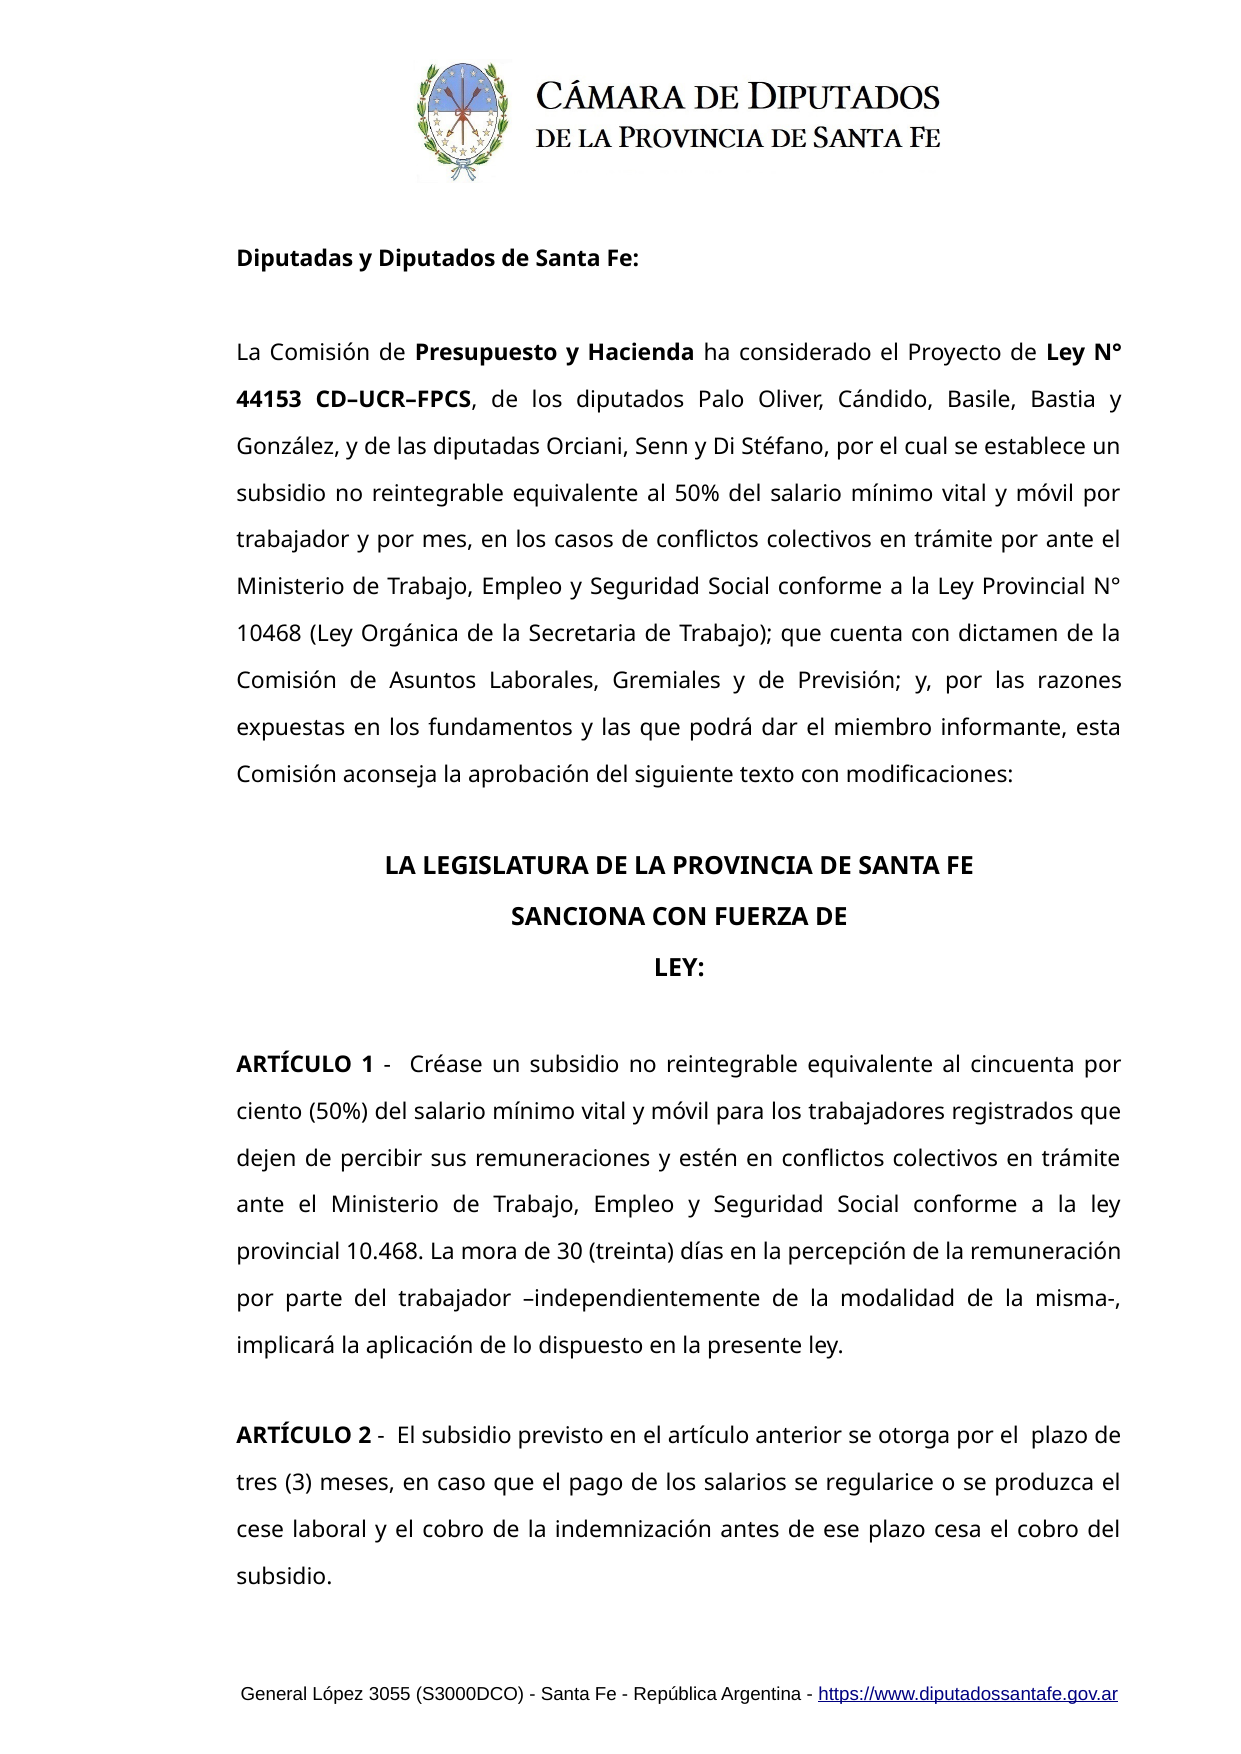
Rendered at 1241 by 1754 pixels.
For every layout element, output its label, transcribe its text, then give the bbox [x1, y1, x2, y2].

text Diputadas y Diputados de Santa Fe: [236, 242, 1122, 273]
text ARTÍCULO 1 - Créase un subsidio no reintegrable equivalente al cincuenta por ciento (50%) del salario mínimo vital y móvil para los trabajadores registrados que dejen de percibir sus remuneraciones y estén en conflictos colectivos en trámite ante el Ministerio de Trabajo, Empleo y Seguridad Social conforme a la ley provincial 10.468. La mora de 30 (treinta) días en la percepción de la remuneración por parte del trabajador –independientemente de la modalidad de la misma-, implicará la aplicación de lo dispuesto en la presente ley. [236, 1048, 1122, 1360]
text LA LEGISLATURA DE LA PROVINCIA DE SANTA FE [236, 848, 1122, 882]
text ARTÍCULO 2 - El subsidio previsto en el artículo anterior se otorga por el plazo de tres (3) meses, en caso que el pago de los salarios se regularice o se produzca el cese laboral y el cobro de la indemnización antes de ese plazo cesa el cobro del subsidio. [236, 1419, 1122, 1591]
text LEY: [236, 950, 1122, 984]
text SANCIONA CON FUERZA DE [236, 899, 1122, 933]
text La Comisión de Presupuesto y Hacienda ha considerado el Proyecto de Ley N° 44153 CD–UCR–FPCS, de los diputados Palo Oliver, Cándido, Basile, Bastia y González, y de las diputadas Orciani, Senn y Di Stéfano, por el cual se establece un subsidio no reintegrable equivalente al 50% del salario mínimo vital y móvil por trabajador y por mes, en los casos de conflictos colectivos en trámite por ante el Ministerio de Trabajo, Empleo y Seguridad Social conforme a la Ley Provincial N° 10468 (Ley Orgánica de la Secretaria de Trabajo); que cuenta con dictamen de la Comisión de Asuntos Laborales, Gremiales y de Previsión; y, por las razones expuestas en los fundamentos y las que podrá dar el miembro informante, esta Comisión aconseja la aprobación del siguiente texto con modificaciones: [236, 336, 1122, 789]
picture [413, 59, 945, 183]
